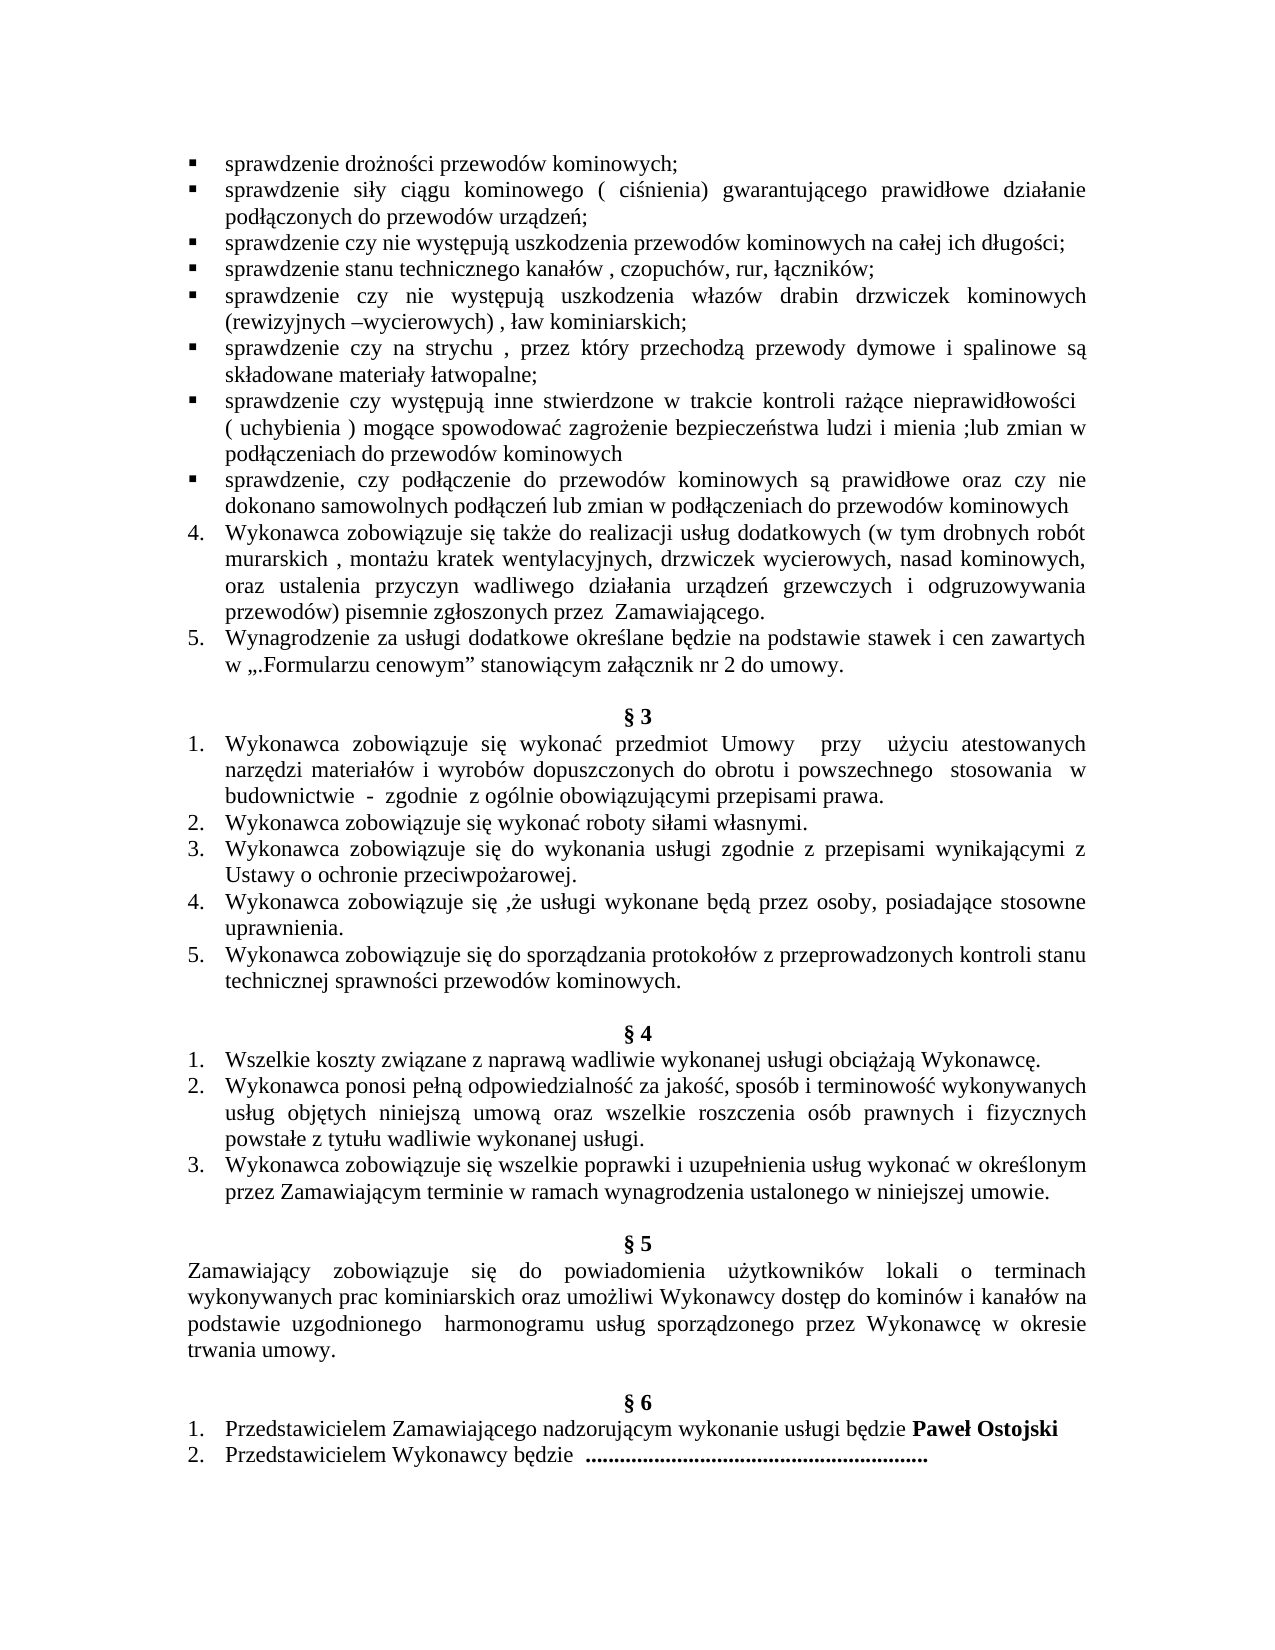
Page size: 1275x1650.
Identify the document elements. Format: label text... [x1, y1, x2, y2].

list Wykonawca zobowiązuje się do sporządzania protokołów z przeprowadzonych kontroli stanu technicznej sprawności przewodów kominowych. [187, 941, 1087, 993]
list Wynagrodzenie za usługi dodatkowe określane będzie na podstawie stawek i cen zawartych w „.Formularzu cenowym” stanowiącym załącznik nr 2 do umowy. [187, 624, 1087, 677]
text § 3 [187, 703, 1087, 730]
list sprawdzenie, czy podłączenie do przewodów kominowych są prawidłowe oraz czy nie dokonano samowolnych podłączeń lub zmian w podłączeniach do przewodów kominowych [187, 466, 1087, 519]
list sprawdzenie stanu technicznego kanałów , czopuchów, rur, łączników; [187, 255, 1087, 282]
list Wykonawca zobowiązuje się także do realizacji usług dodatkowych (w tym drobnych robót murarskich , montażu kratek wentylacyjnych, drzwiczek wycierowych, nasad kominowych, oraz ustalenia przyczyn wadliwego działania urządzeń grzewczych i odgruzowywania przewodów) pisemnie zgłoszonych przez Zamawiającego. [187, 519, 1087, 624]
list Wykonawca zobowiązuje się ,że usługi wykonane będą przez osoby, posiadające stosowne uprawnienia. [187, 888, 1087, 941]
list Wykonawca ponosi pełną odpowiedzialność za jakość, sposób i terminowość wykonywanych usług objętych niniejszą umową oraz wszelkie roszczenia osób prawnych i fizycznych powstałe z tytułu wadliwie wykonanej usługi. [187, 1072, 1087, 1151]
text § 6 [187, 1389, 1087, 1415]
subtitle Zamawiający zobowiązuje się do powiadomienia użytkowników lokali o terminach wykonywanych prac kominiarskich oraz umożliwi Wykonawcy dostęp do kominów i kanałów na podstawie uzgodnionego harmonogramu usług sporządzonego przez Wykonawcę w okresie trwania umowy. [187, 1257, 1087, 1362]
list sprawdzenie siły ciągu kominowego ( ciśnienia) gwarantującego prawidłowe działanie podłączonych do przewodów urządzeń; [187, 176, 1087, 229]
list Przedstawicielem Zamawiającego nadzorującym wykonanie usługi będzie Paweł Ostojski [187, 1415, 1087, 1441]
list sprawdzenie czy nie występują uszkodzenia przewodów kominowych na całej ich długości; [187, 229, 1087, 255]
text § 5 [187, 1231, 1087, 1257]
list Wykonawca zobowiązuje się do wykonania usługi zgodnie z przepisami wynikającymi z Ustawy o ochronie przeciwpożarowej. [187, 835, 1087, 888]
list sprawdzenie czy na strychu , przez który przechodzą przewody dymowe i spalinowe są składowane materiały łatwopalne; [187, 334, 1087, 387]
list Wykonawca zobowiązuje się wszelkie poprawki i uzupełnienia usług wykonać w określonym przez Zamawiającym terminie w ramach wynagrodzenia ustalonego w niniejszej umowie. [187, 1151, 1087, 1204]
list sprawdzenie czy występują inne stwierdzone w trakcie kontroli rażące nieprawidłowości ( uchybienia ) mogące spowodować zagrożenie bezpieczeństwa ludzi i mienia ;lub zmian w podłączeniach do przewodów kominowych [187, 387, 1087, 466]
list Wykonawca zobowiązuje się wykonać przedmiot Umowy przy użyciu atestowanych narzędzi materiałów i wyrobów dopuszczonych do obrotu i powszechnego stosowania w budownictwie - zgodnie z ogólnie obowiązującymi przepisami prawa. [187, 730, 1087, 809]
list sprawdzenie czy nie występują uszkodzenia włazów drabin drzwiczek kominowych (rewizyjnych –wycierowych) , ław kominiarskich; [187, 282, 1087, 334]
list Przedstawicielem Wykonawcy będzie ............................................................ [187, 1441, 1087, 1468]
list Wszelkie koszty związane z naprawą wadliwie wykonanej usługi obciążają Wykonawcę. [187, 1046, 1087, 1072]
list sprawdzenie drożności przewodów kominowych; [187, 150, 1087, 176]
list Wykonawca zobowiązuje się wykonać roboty siłami własnymi. [187, 809, 1087, 835]
text § 4 [187, 1020, 1087, 1046]
